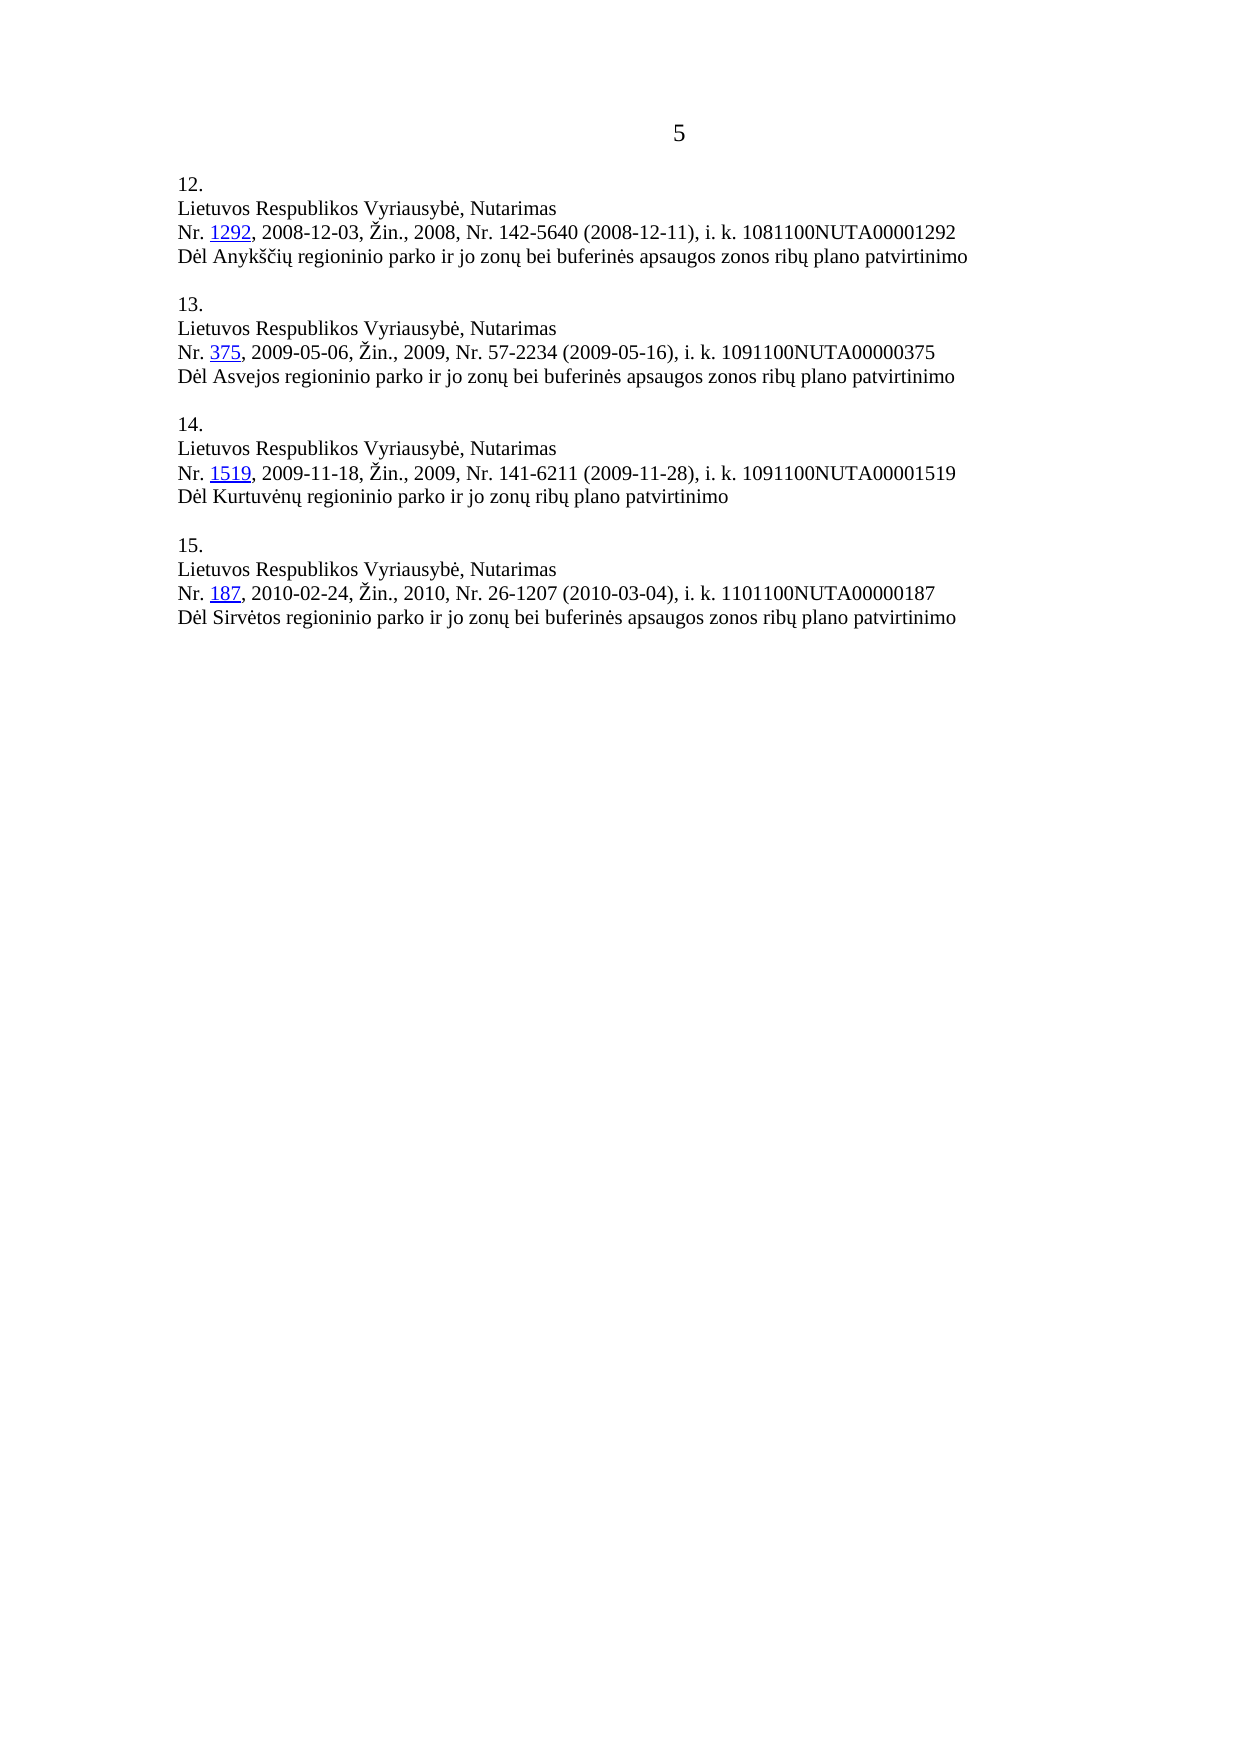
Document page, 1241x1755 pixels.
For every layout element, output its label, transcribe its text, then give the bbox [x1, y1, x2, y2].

text Nr. 375, 2009-05-06, Žin., 2009, Nr. 57-2234 (2009-05-16), i. k. 1091100NUTA00000375 [177, 340, 1181, 364]
text Nr. 187, 2010-02-24, Žin., 2010, Nr. 26-1207 (2010-03-04), i. k. 1101100NUTA00000187 [177, 581, 1181, 605]
text Nr. 1292, 2008-12-03, Žin., 2008, Nr. 142-5640 (2008-12-11), i. k. 1081100NUTA00001292 [177, 220, 1181, 244]
text Nr. 1519, 2009-11-18, Žin., 2009, Nr. 141-6211 (2009-11-28), i. k. 1091100NUTA00001519 [177, 460, 1181, 484]
text Dėl Sirvėtos regioninio parko ir jo zonų bei buferinės apsaugos zonos ribų plano patvirtinimo [177, 605, 1181, 629]
text Lietuvos Respublikos Vyriausybė, Nutarimas [177, 196, 1181, 220]
text 15. [177, 533, 1181, 557]
text Dėl Asvejos regioninio parko ir jo zonų bei buferinės apsaugos zonos ribų plano patvirtinimo [177, 364, 1181, 388]
text Lietuvos Respublikos Vyriausybė, Nutarimas [177, 316, 1181, 340]
text Lietuvos Respublikos Vyriausybė, Nutarimas [177, 436, 1181, 460]
text Dėl Kurtuvėnų regioninio parko ir jo zonų ribų plano patvirtinimo [177, 484, 1181, 508]
text Lietuvos Respublikos Vyriausybė, Nutarimas [177, 557, 1181, 581]
text Dėl Anykščių regioninio parko ir jo zonų bei buferinės apsaugos zonos ribų plano patvirtinimo [177, 244, 1181, 268]
text 14. [177, 412, 1181, 436]
text 12. [177, 172, 1181, 196]
text 13. [177, 292, 1181, 316]
